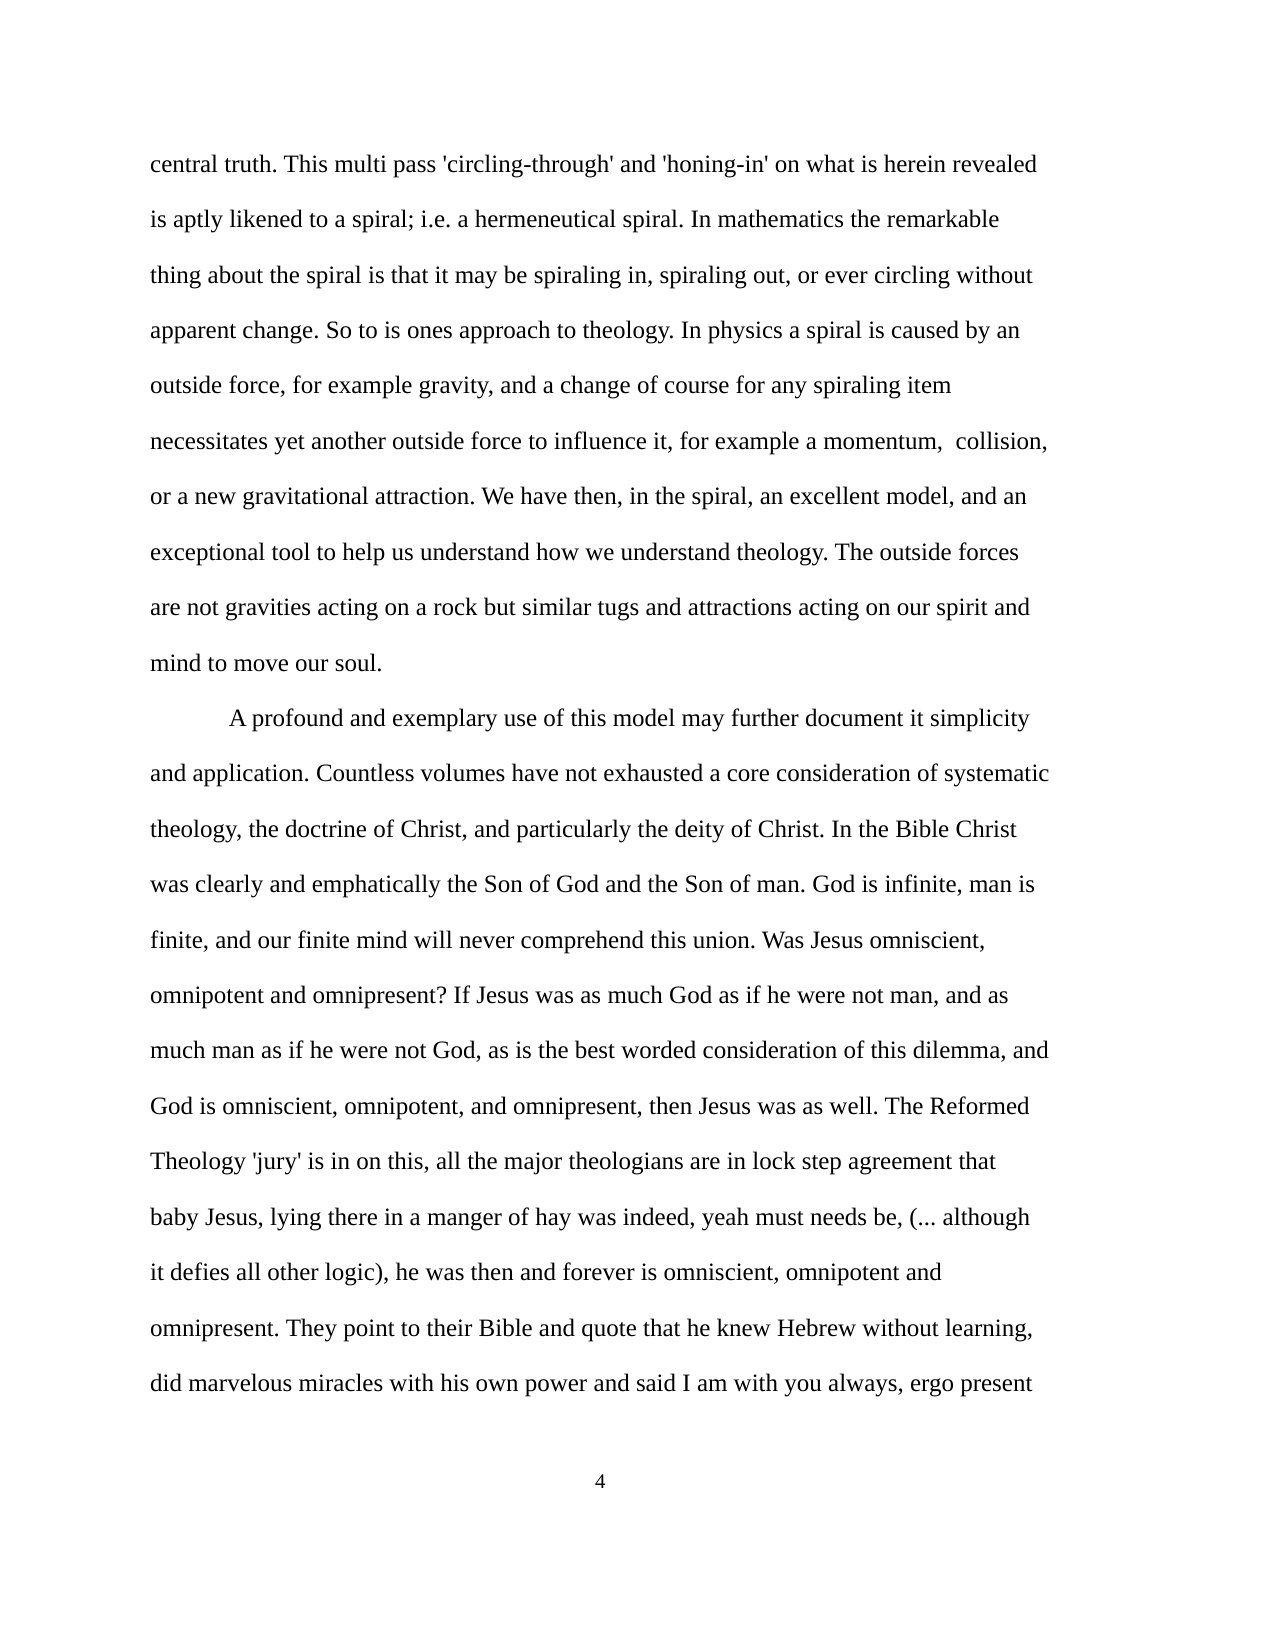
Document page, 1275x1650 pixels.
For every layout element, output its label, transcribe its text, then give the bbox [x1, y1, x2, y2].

text central truth. This multi pass 'circling-through' and 'honing-in' on what is herein revealed is aptly likened to a spiral; i.e. a hermeneutical spiral. In mathematics the remarkable thing about the spiral is that it may be spiraling in, spiraling out, or ever circling without apparent change. So to is ones approach to theology. In physics a spiral is caused by an outside force, for example gravity, and a change of course for any spiraling item necessitates yet another outside force to influence it, for example a momentum, collision, or a new gravitational attraction. We have then, in the spiral, an excellent model, and an exceptional tool to help us understand how we understand theology. The outside forces are not gravities acting on a rock but similar tugs and attractions acting on our spirit and mind to move our soul. [150, 150, 1050, 676]
text A profound and exemplary use of this model may further document it simplicity and application. Countless volumes have not exhausted a core consideration of systematic theology, the doctrine of Christ, and particularly the deity of Christ. In the Bible Christ was clearly and emphatically the Son of God and the Son of man. God is infinite, man is finite, and our finite mind will never comprehend this union. Was Jesus omniscient, omnipotent and omnipresent? If Jesus was as much God as if he were not man, and as much man as if he were not God, as is the best worded consideration of this dilemma, and God is omniscient, omnipotent, and omnipresent, then Jesus was as well. The Reformed Theology 'jury' is in on this, all the major theologians are in lock step agreement that baby Jesus, lying there in a manger of hay was indeed, yeah must needs be, (... although it defies all other logic), he was then and forever is omniscient, omnipotent and omnipresent. They point to their Bible and quote that he knew Hebrew without learning, did marvelous miracles with his own power and said I am with you always, ergo present [150, 704, 1050, 1397]
